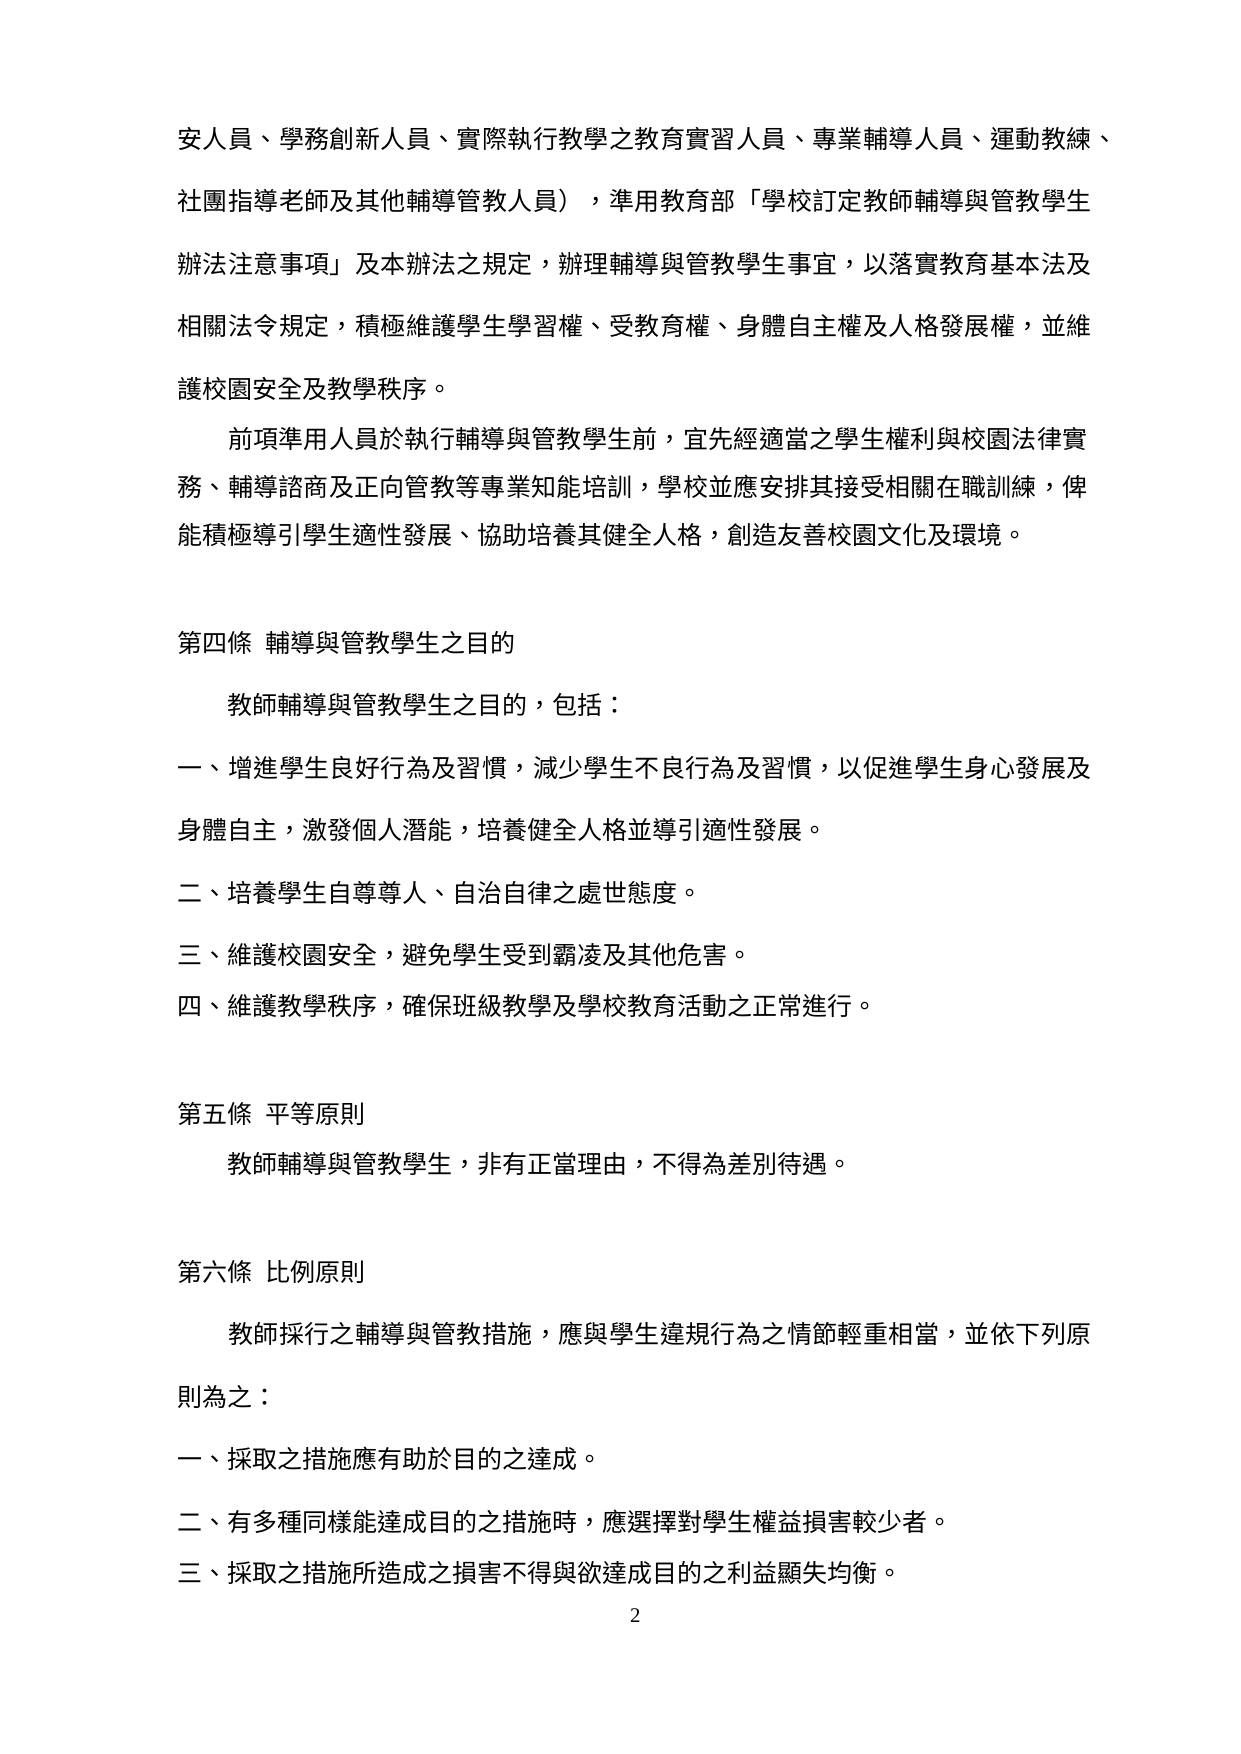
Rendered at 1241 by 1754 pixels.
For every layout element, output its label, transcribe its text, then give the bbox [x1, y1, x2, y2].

text 教師採行之輔導與管教措施，應與學生違規行為之情節輕重相當，並依下列原則為之： [177, 1291, 1092, 1416]
text 三、採取之措施所造成之損害不得與欲達成目的之利益顯失均衡。 [177, 1541, 1088, 1589]
text 三、維護校園安全，避免學生受到霸凌及其他危害。 [177, 912, 1092, 975]
text 教師輔導與管教學生之目的，包括： [177, 662, 1092, 725]
text 第四條 輔導與管教學生之目的 [177, 600, 1092, 662]
text 第六條 比例原則 [177, 1229, 1092, 1291]
text 教師輔導與管教學生，非有正當理由，不得為差別待遇。 [177, 1133, 1088, 1181]
text 二、培養學生自尊尊人、自治自律之處世態度。 [177, 850, 1092, 912]
text 二、有多種同樣能達成目的之措施時，應選擇對學生權益損害較少者。 [177, 1479, 1092, 1541]
text 本校教師以外輔導管教人員（包括兼任教師、代理教師、代課教師、教官或校安人員、學務創新人員、實際執行教學之教育實習人員、專業輔導人員、運動教練、社團指導老師及其他輔導管教人員），準用教育部「學校訂定教師輔導與管教學生辦法注意事項」及本辦法之規定，辦理輔導與管教學生事宜，以落實教育基本法及相關法令規定，積極維護學生學習權、受教育權、身體自主權及人格發展權，並維護校園安全及教學秩序。 [177, 96, 1092, 408]
text 一、採取之措施應有助於目的之達成。 [177, 1416, 1092, 1479]
text 四、維護教學秩序，確保班級教學及學校教育活動之正常進行。 [177, 975, 1088, 1023]
text 一、增進學生良好行為及習慣，減少學生不良行為及習慣，以促進學生身心發展及身體自主，激發個人潛能，培養健全人格並導引適性發展。 [177, 725, 1092, 850]
text 前項準用人員於執行輔導與管教學生前，宜先經適當之學生權利與校園法律實務、輔導諮商及正向管教等專業知能培訓，學校並應安排其接受相關在職訓練，俾能積極導引學生適性發展、協助培養其健全人格，創造友善校園文化及環境。 [177, 408, 1088, 552]
text 第五條 平等原則 [177, 1071, 1092, 1133]
